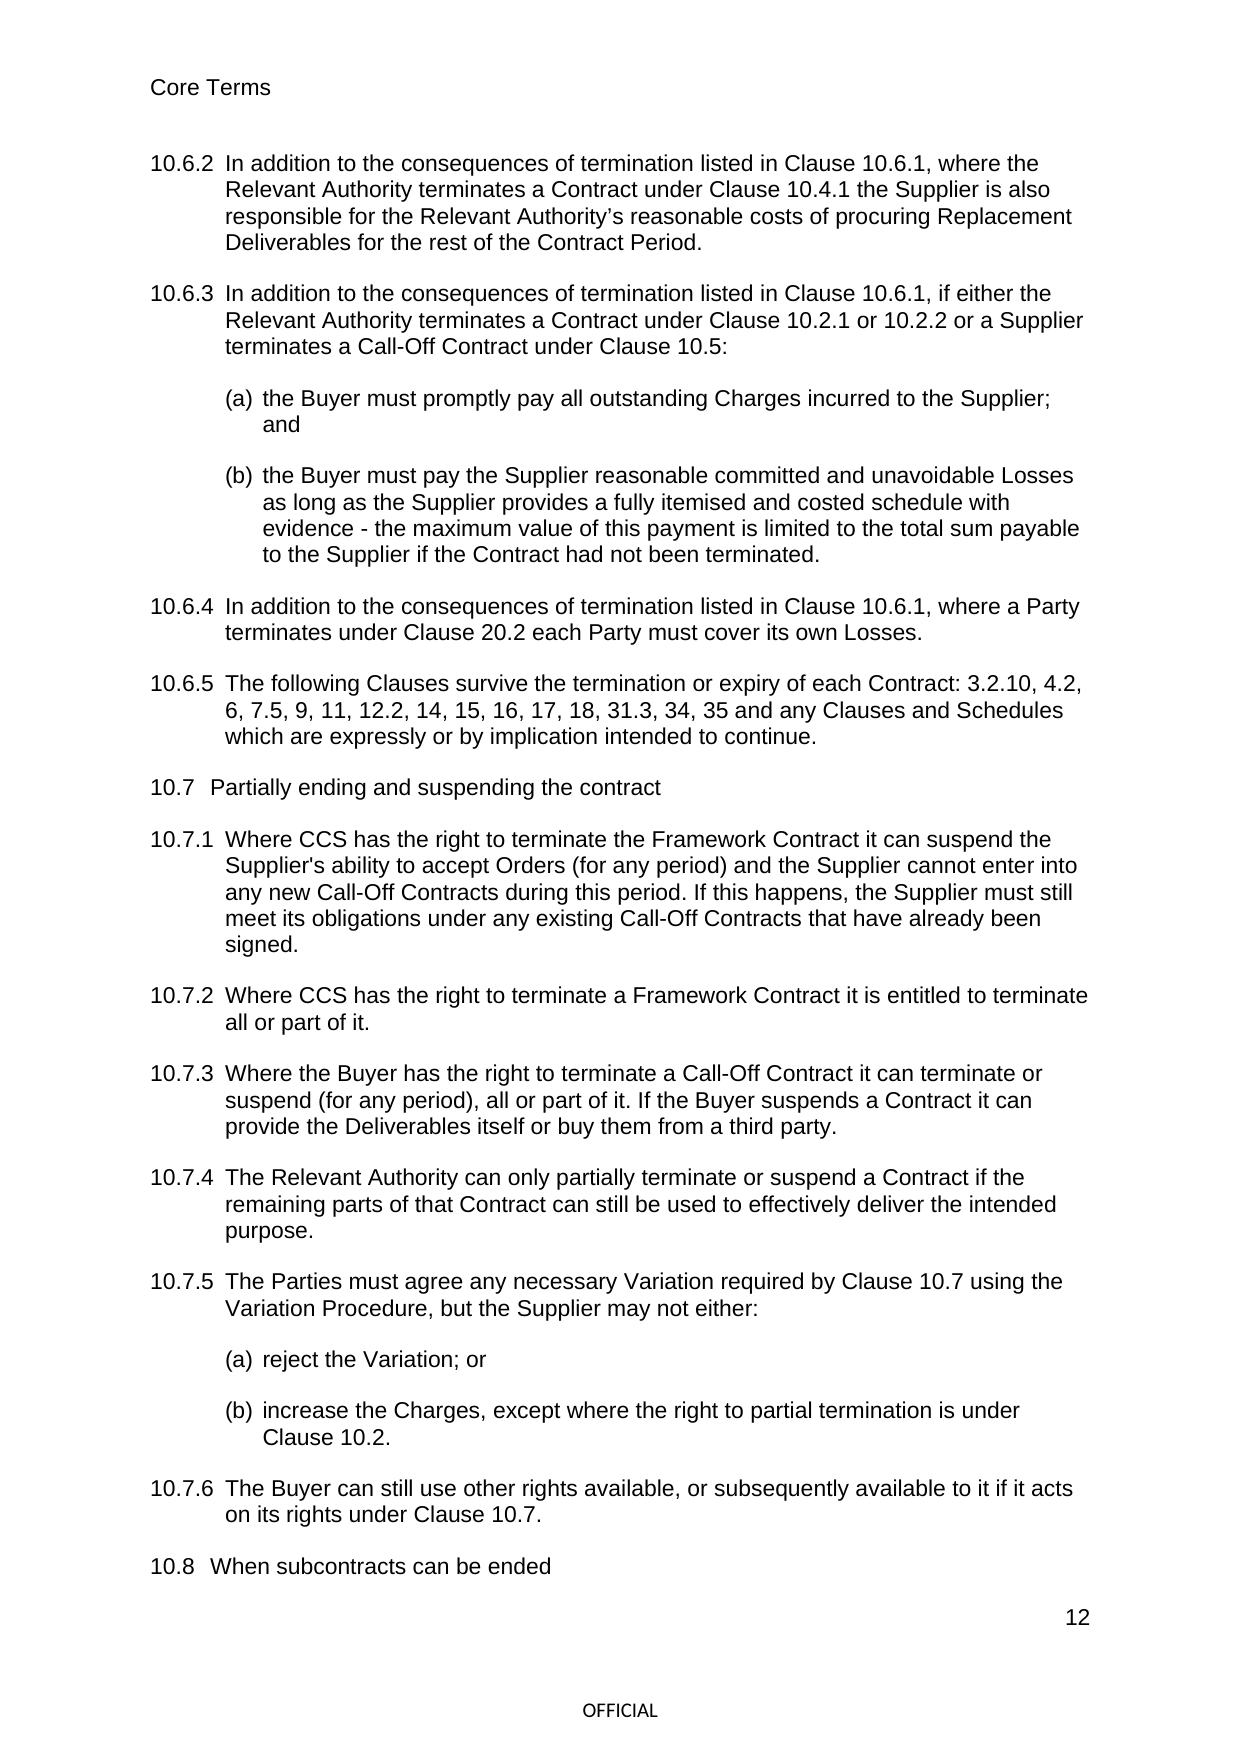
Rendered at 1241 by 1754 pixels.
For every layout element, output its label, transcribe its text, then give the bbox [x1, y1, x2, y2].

list increase the Charges, except where the right to partial termination is under Clause 10.2. [225, 1397, 1090, 1450]
list the Buyer must pay the Supplier reasonable committed and unavoidable Losses as long as the Supplier provides a fully itemised and costed schedule with evidence - the maximum value of this payment is limited to the total sum payable to the Supplier if the Contract had not been terminated. [225, 462, 1090, 568]
list Where the Buyer has the right to terminate a Call-Off Contract it can terminate or suspend (for any period), all or part of it. If the Buyer suspends a Contract it can provide the Deliverables itself or buy them from a third party. [150, 1060, 1090, 1139]
list In addition to the consequences of termination listed in Clause 10.6.1, if either the Relevant Authority terminates a Contract under Clause 10.2.1 or 10.2.2 or a Supplier terminates a Call-Off Contract under Clause 10.5: [150, 280, 1090, 359]
list Where CCS has the right to terminate a Framework Contract it is entitled to terminate all or part of it. [150, 982, 1090, 1035]
list In addition to the consequences of termination listed in Clause 10.6.1, where the Relevant Authority terminates a Contract under Clause 10.4.1 the Supplier is also responsible for the Relevant Authority’s reasonable costs of procuring Replacement Deliverables for the rest of the Contract Period. [150, 150, 1090, 255]
list The Parties must agree any necessary Variation required by Clause 10.7 using the Variation Procedure, but the Supplier may not either: [150, 1268, 1090, 1321]
list reject the Variation; or [225, 1346, 1090, 1372]
list Where CCS has the right to terminate the Framework Contract it can suspend the Supplier's ability to accept Orders (for any period) and the Supplier cannot enter into any new Call-Off Contracts during this period. If this happens, the Supplier must still meet its obligations under any existing Call-Off Contracts that have already been signed. [150, 826, 1090, 957]
list the Buyer must promptly pay all outstanding Charges incurred to the Supplier; and [225, 384, 1090, 437]
list The following Clauses survive the termination or expiry of each Contract: 3.2.10, 4.2, 6, 7.5, 9, 11, 12.2, 14, 15, 16, 17, 18, 31.3, 34, 35 and any Clauses and Schedules which are expressly or by implication intended to continue. [150, 670, 1090, 749]
list Partially ending and suspending the contract [150, 774, 1090, 801]
list The Buyer can still use other rights available, or subsequently available to it if it acts on its rights under Clause 10.7. [150, 1475, 1090, 1528]
list When subcontracts can be ended [150, 1553, 1090, 1579]
list In addition to the consequences of termination listed in Clause 10.6.1, where a Party terminates under Clause 20.2 each Party must cover its own Losses. [150, 593, 1090, 645]
list The Relevant Authority can only partially terminate or suspend a Contract if the remaining parts of that Contract can still be used to effectively deliver the intended purpose. [150, 1164, 1090, 1243]
